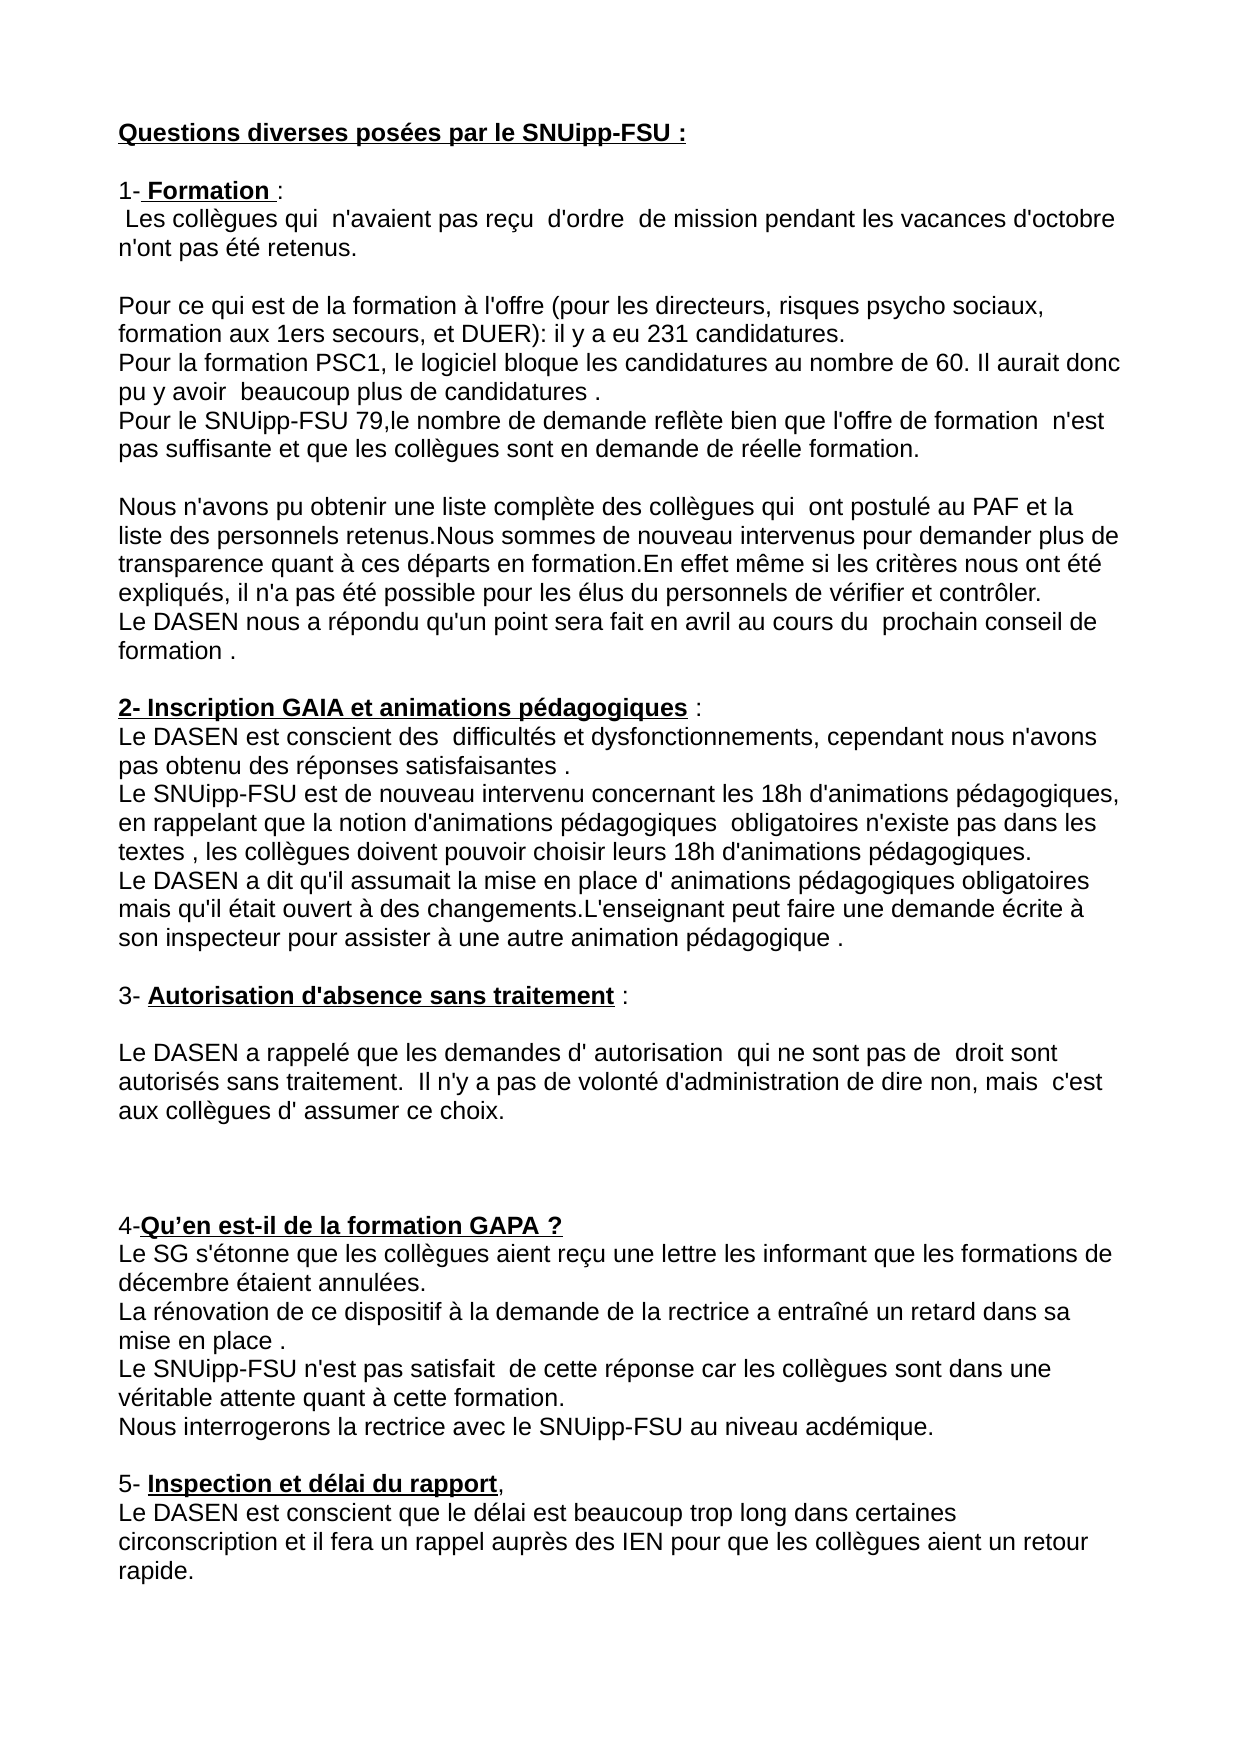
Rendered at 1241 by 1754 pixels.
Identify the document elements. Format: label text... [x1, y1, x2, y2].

text Le DASEN a dit qu'il assumait la mise en place d' animations pédagogiques obligatoires mais qu'il était ouvert à des changements.L'enseignant peut faire une demande écrite à son inspecteur pour assister à une autre animation pédagogique . [118, 866, 1122, 952]
text Le SG s'étonne que les collègues aient reçu une lettre les informant que les formations de décembre étaient annulées. [118, 1239, 1122, 1297]
text Pour la formation PSC1, le logiciel bloque les candidatures au nombre de 60. Il aurait donc pu y avoir beaucoup plus de candidatures . [118, 348, 1122, 406]
text La rénovation de ce dispositif à la demande de la rectrice a entraîné un retard dans sa mise en place . [118, 1297, 1122, 1354]
text Le DASEN a rappelé que les demandes d' autorisation qui ne sont pas de droit sont autorisés sans traitement. Il n'y a pas de volonté d'administration de dire non, mais c'est aux collègues d' assumer ce choix. [118, 1038, 1122, 1124]
text Les collègues qui n'avaient pas reçu d'ordre de mission pendant les vacances d'octobre n'ont pas été retenus. [118, 204, 1122, 262]
text Nous n'avons pu obtenir une liste complète des collègues qui ont postulé au PAF et la liste des personnels retenus.Nous sommes de nouveau intervenus pour demander plus de transparence quant à ces départs en formation.En effet même si les critères nous ont été expliqués, il n'a pas été possible pour les élus du personnels de vérifier et contrôler. [118, 492, 1122, 607]
text Pour le SNUipp-FSU 79,le nombre de demande reflète bien que l'offre de formation n'est pas suffisante et que les collègues sont en demande de réelle formation. [118, 406, 1122, 463]
text Pour ce qui est de la formation à l'offre (pour les directeurs, risques psycho sociaux, formation aux 1ers secours, et DUER): il y a eu 231 candidatures. [118, 291, 1122, 348]
text 1- Formation : [118, 176, 1122, 204]
text 2- Inscription GAIA et animations pédagogiques : [118, 693, 1122, 722]
text Le SNUipp-FSU est de nouveau intervenu concernant les 18h d'animations pédagogiques, en rappelant que la notion d'animations pédagogiques obligatoires n'existe pas dans les textes , les collègues doivent pouvoir choisir leurs 18h d'animations pédagogiques. [118, 779, 1122, 866]
text Le DASEN est conscient que le délai est beaucoup trop long dans certaines circonscription et il fera un rappel auprès des IEN pour que les collègues aient un retour rapide. [118, 1498, 1122, 1584]
text 3- Autorisation d'absence sans traitement : [118, 981, 1122, 1009]
text Le DASEN nous a répondu qu'un point sera fait en avril au cours du prochain conseil de formation . [118, 607, 1122, 664]
text Le SNUipp-FSU n'est pas satisfait de cette réponse car les collègues sont dans une véritable attente quant à cette formation. [118, 1354, 1122, 1412]
text Le DASEN est conscient des difficultés et dysfonctionnements, cependant nous n'avons pas obtenu des réponses satisfaisantes . [118, 722, 1122, 779]
text Questions diverses posées par le SNUipp-FSU : [118, 118, 1122, 147]
text Nous interrogerons la rectrice avec le SNUipp-FSU au niveau acdémique. [118, 1412, 1122, 1441]
text 4-Qu’en est-il de la formation GAPA ? [118, 1211, 1122, 1239]
text 5- Inspection et délai du rapport, [118, 1469, 1122, 1498]
